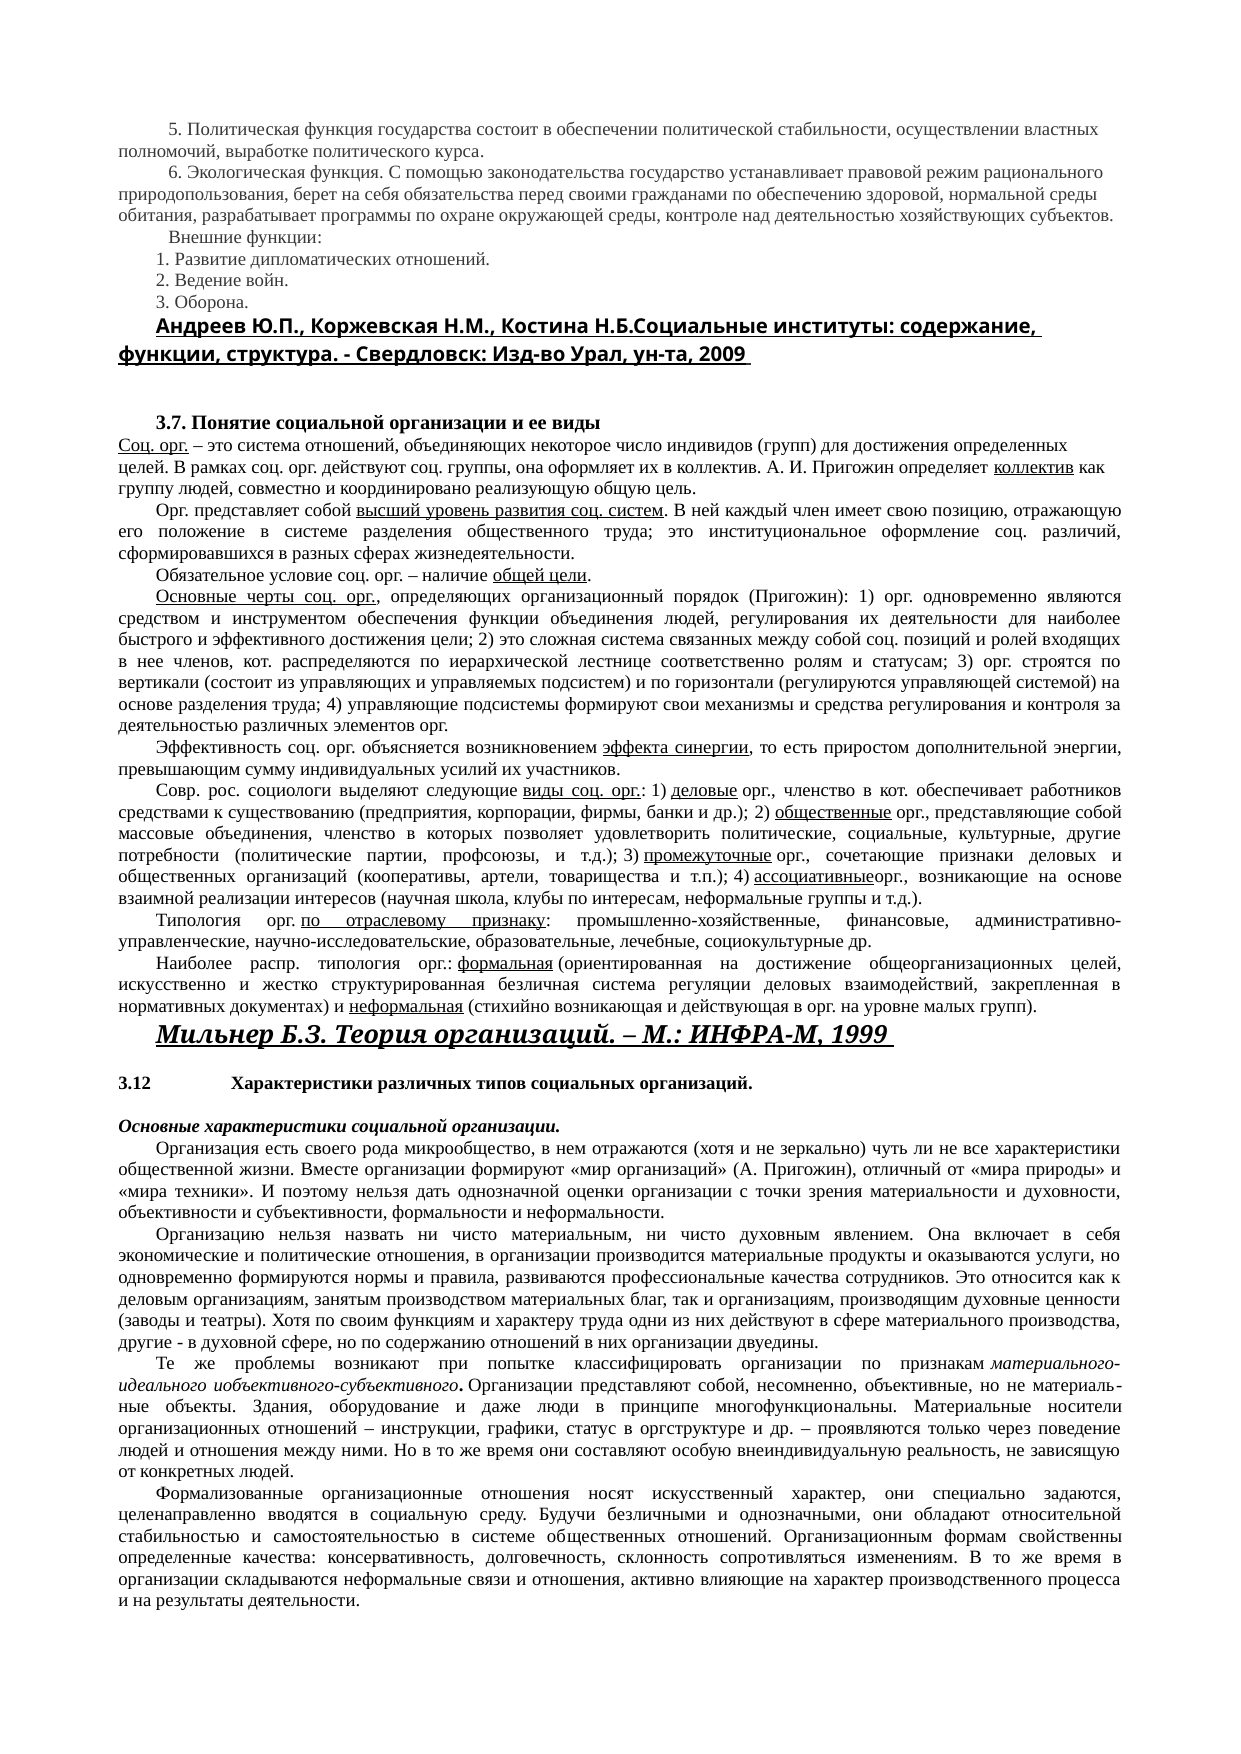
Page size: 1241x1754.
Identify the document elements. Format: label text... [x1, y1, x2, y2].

text Организацию нельзя назвать ни чисто материальным, ни чисто духовным явлением. Она включает в себя экономические и политические отношения, в организации производится материальные продукты и оказываются услуги, но одновременно формируются нормы и правила, развиваются профессиональные качества сотрудников. Это относится как к деловым организациям, занятым производством материальных благ, так и организациям, производящим духовные ценности (заводы и театры). Хотя по своим функциям и характеру труда одни из них действуют в сфере материального производства, другие - в духовной сфере, но по содер­жанию отношений в них организации двуедины. [118, 1223, 1122, 1352]
text Обязательное условие соц. орг. – наличие общей цели. [118, 563, 1122, 585]
text 5. Политическая функция государства состоит в обеспечении политической стабильности, осуществлении властных полномочий, выработке политического курса. [118, 118, 1122, 161]
text 3.7. Понятие социальной организации и ее виды [118, 411, 1122, 434]
list Соц. орг. – это система отношений, объединяющих некоторое число индивидов (групп) для достижения определенных целей. В рамках соц. орг. действуют соц. группы, она оформляет их в коллектив. А. И. Пригожин определяет коллектив как группу людей, совместно и координировано реализующую общую цель. [118, 434, 1122, 499]
text Те же проблемы возникают при попытке классифицировать организации по признакам материального-идеального иобъективного-субъективного. Организации представляют собой, несомненно, объективные, но не материаль­ные объекты. Здания, оборудование и даже люди в принципе многофункцио­нальны. Материальные носители организационных отношений – инструкции, графики, статус в оргструктуре и др. – проявляются только через поведение людей и отношения между ними. Но в то же время они составляют особую внеиндивидуальную реальность, не зависящую от конкретных людей. [118, 1352, 1122, 1482]
list Характеристики различных типов социальных организаций. [118, 1072, 1122, 1093]
text Формализованные организационные отноше­ния носят искусственный характер, они специально задаются, целенаправлен­но вводятся в социальную среду. Будучи безличными и однозначными, они обладают относительной стабильностью и самостоятельностью в системе об­щественных отношений. Организационным формам свой­ственны определенные качества: консервативность, долговечность, склонность сопро­тивляться изменениям. В то же время в организации складываются неформальные связи и отношения, активно влияющие на характер производственного процесса и на результаты деятельности. [118, 1482, 1122, 1611]
text Эффективность соц. орг. объясняется возникновением эффекта синергии, то есть приростом дополнительной энергии, превышающим сумму индивидуальных усилий их участников. [118, 736, 1122, 779]
text Совр. рос. социологи выделяют следующие виды соц. орг.: 1) деловые орг., членство в кот. обеспечивает работников средствами к существованию (предприятия, корпорации, фирмы, банки и др.); 2) общественные орг., представляющие собой массовые объединения, членство в которых позволяет удовлетворить политические, социальные, культурные, другие потребности (политические партии, профсоюзы, и т.д.); 3) промежуточные орг., сочетающие признаки деловых и общественных организаций (кооперативы, артели, товарищества и т.п.); 4) ассоциативныеорг., возникающие на основе взаимной реализации интересов (научная школа, клубы по интересам, неформальные группы и т.д.). [118, 779, 1122, 908]
text Наиболее распр. типология орг.: формальная (ориентированная на достижение общеорганизационных целей, искусственно и жестко структурированная безличная система регуляции деловых взаимодействий, закрепленная в нормативных документах) и неформальная (стихийно возникающая и действующая в орг. на уровне малых групп). [118, 952, 1122, 1016]
text Типология орг. по отраслевому признаку: промышленно-хозяйственные, финансовые, административно-управленческие, научно-исследовательские, образовательные, лечебные, социокультурные др. [118, 908, 1122, 952]
list Основные характеристики социальной организации. [118, 1115, 1122, 1137]
text 1. Развитие дипломатических отношений. [118, 247, 1122, 269]
text Основные черты соц. орг., определяющих организационный порядок (Пригожин): 1) орг. одновременно являются средством и инструментом обеспечения функции объединения людей, регулирования их деятельности для наиболее быстрого и эффективного достижения цели; 2) это сложная система связанных между собой соц. позиций и ролей входящих в нее членов, кот. распределяются по иерархической лестнице соответственно ролям и статусам; 3) орг. строятся по вертикали (состоит из управляющих и управляемых подсистем) и по горизонтали (регулируются управляющей системой) на основе разделения труда; 4) управляющие подсистемы формируют свои механизмы и средства регулирования и контроля за деятельностью различных элементов орг. [118, 585, 1122, 736]
text 3. Оборона. [118, 291, 1122, 312]
text 2. Ведение войн. [118, 269, 1122, 291]
text 6. Экологическая функция. С помощью законодательства государство устанавливает правовой режим рационального природопользования, берет на себя обязательства перед своими гражданами по обеспечению здоровой, нормальной среды обитания, разрабатывает программы по охране окружающей среды, контроле над деятельностью хозяйствующих субъектов. [118, 161, 1122, 226]
text Орг. представляет собой высший уровень развития соц. систем. В ней каждый член имеет свою позицию, отражающую его положение в системе разделения общественного труда; это институциональное оформление соц. различий, сформировавшихся в разных сферах жизнедеятельности. [118, 499, 1122, 563]
text Внешние функции: [118, 226, 1122, 247]
text Андреев Ю.П., Коржевская Н.М., Костина Н.Б.Социальные институты: содержание, функции, структура. - Свердловск: Изд-во Урал, ун-та, 2009 [118, 312, 1122, 368]
text Мильнер Б.З. Теория организаций. – М.: ИНФРА-М, 1999 [118, 1016, 1122, 1050]
text Организация есть сво­его рода микрообщество, в нем отражаются (хотя и не зеркально) чуть ли не все характеристики общественной жизни. Вместе организации формируют «мир организаций» (А. Пригожин), отличный от «мира природы» и «мира техники». И поэтому нельзя дать однозначной оценки организации с точки зрения материальности и духовности, объективности и субъективности, формальности и неформальности. [118, 1137, 1122, 1223]
